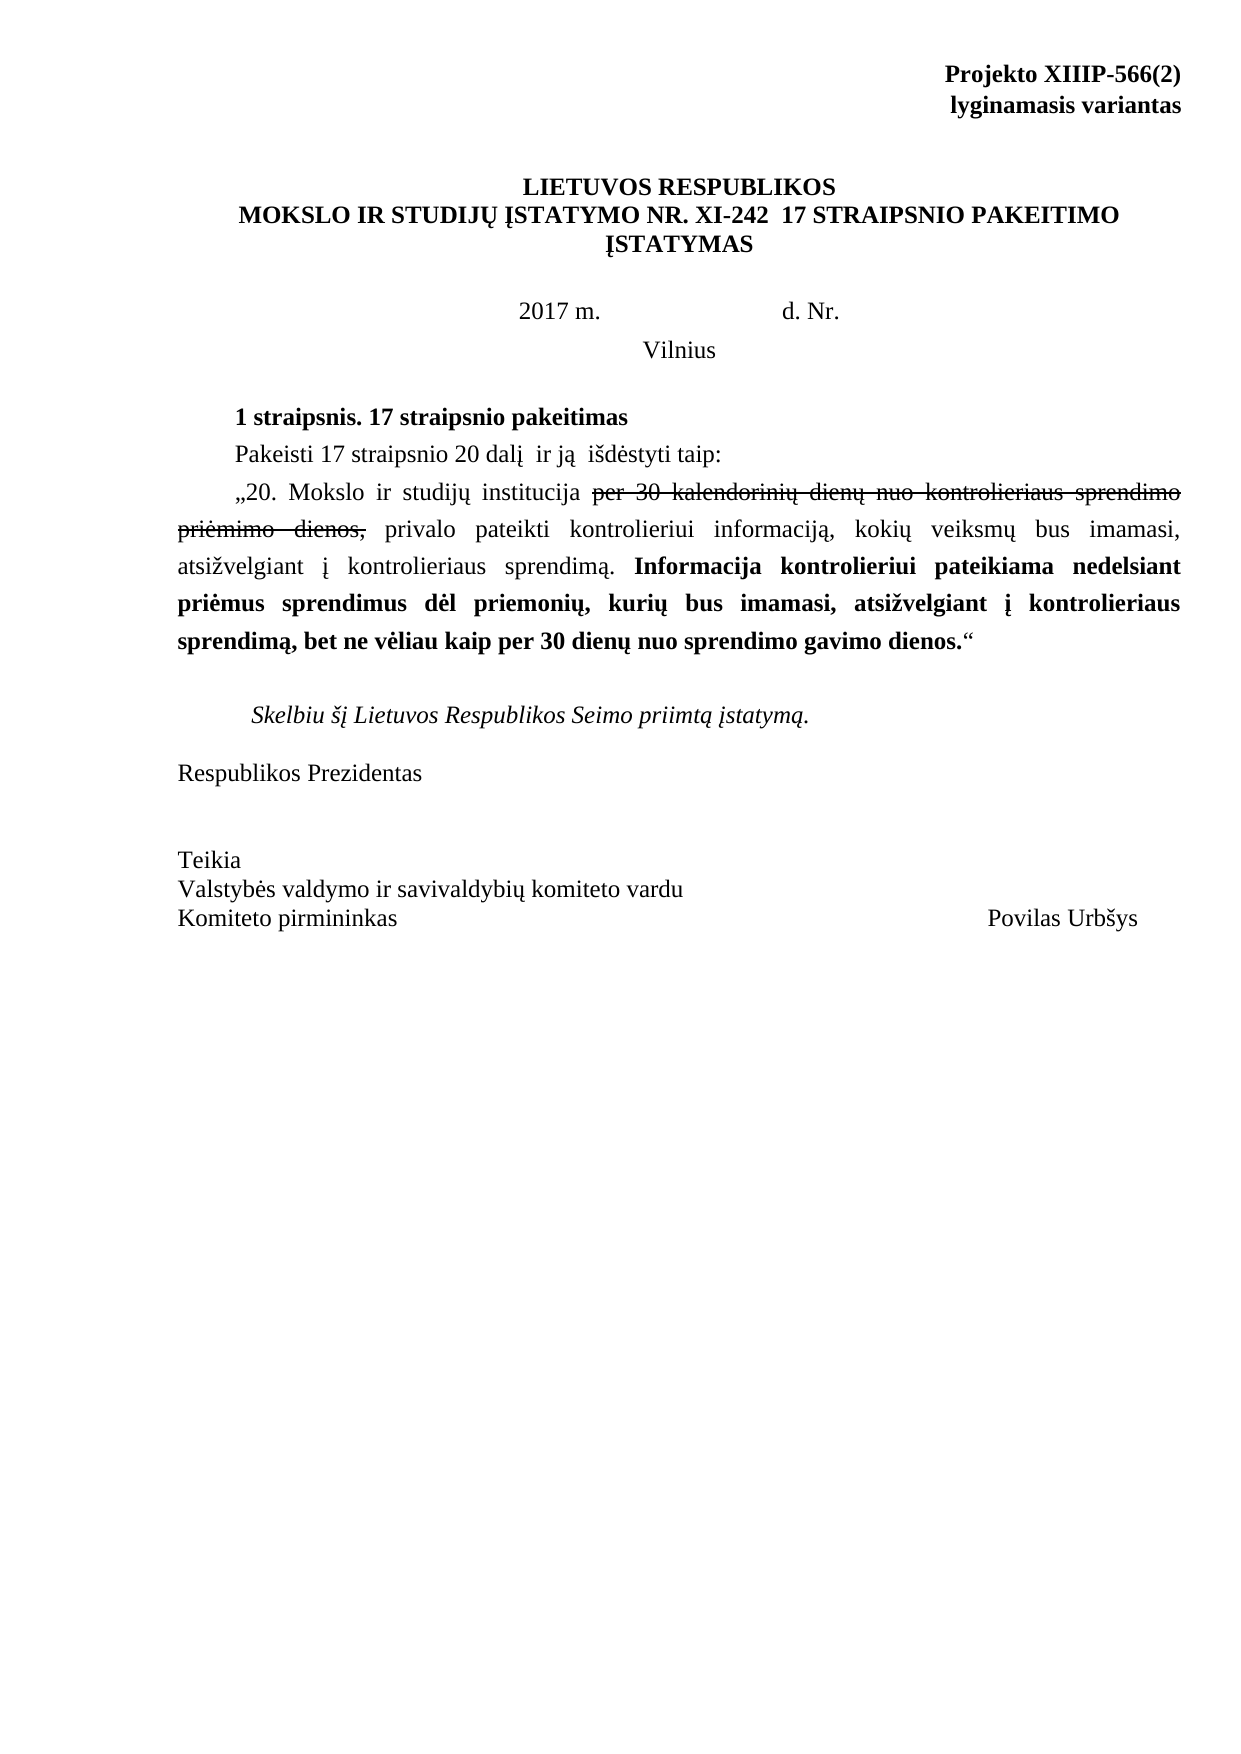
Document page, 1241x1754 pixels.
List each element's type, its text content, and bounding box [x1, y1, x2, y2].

text ĮSTATYMAS [177, 229, 1181, 258]
text Projekto XIIIP-566(2) [177, 59, 1181, 88]
text 2017 m. d. Nr. [177, 296, 1181, 325]
text Vilnius [177, 335, 1181, 364]
text LIETUVOS RESPUBLIKOS [177, 172, 1181, 201]
text „20. Mokslo ir studijų institucija per 30 kalendorinių dienų nuo kontrolieriaus sprendimo priėmimo dienos, privalo pateikti kontrolieriui informaciją, kokių veiksmų bus imamasi, atsižvelgiant į kontrolieriaus sprendimą. Informacija kontrolieriui pateikiama nedelsiant priėmus sprendimus dėl priemonių, kurių bus imamasi, atsižvelgiant į kontrolieriaus sprendimą, bet ne vėliau kaip per 30 dienų nuo sprendimo gavimo dienos.“ [177, 477, 1181, 654]
text Komiteto pirmininkas Povilas Urbšys [177, 903, 1181, 932]
text Valstybės valdymo ir savivaldybių komiteto vardu [177, 874, 1181, 903]
text MOKSLO IR STUDIJŲ ĮSTATYMO NR. XI-242 17 STRAIPSNIO PAKEITIMO [177, 201, 1181, 229]
text Skelbiu šį Lietuvos Respublikos Seimo priimtą įstatymą. [177, 700, 1181, 729]
text Teikia [177, 845, 1181, 874]
text Respublikos Prezidentas [177, 758, 1181, 787]
text Pakeisti 17 straipsnio 20 dalį ir ją išdėstyti taip: [177, 439, 1181, 468]
text lyginamasis variantas [177, 91, 1181, 119]
text 1 straipsnis. 17 straipsnio pakeitimas [177, 402, 1181, 431]
